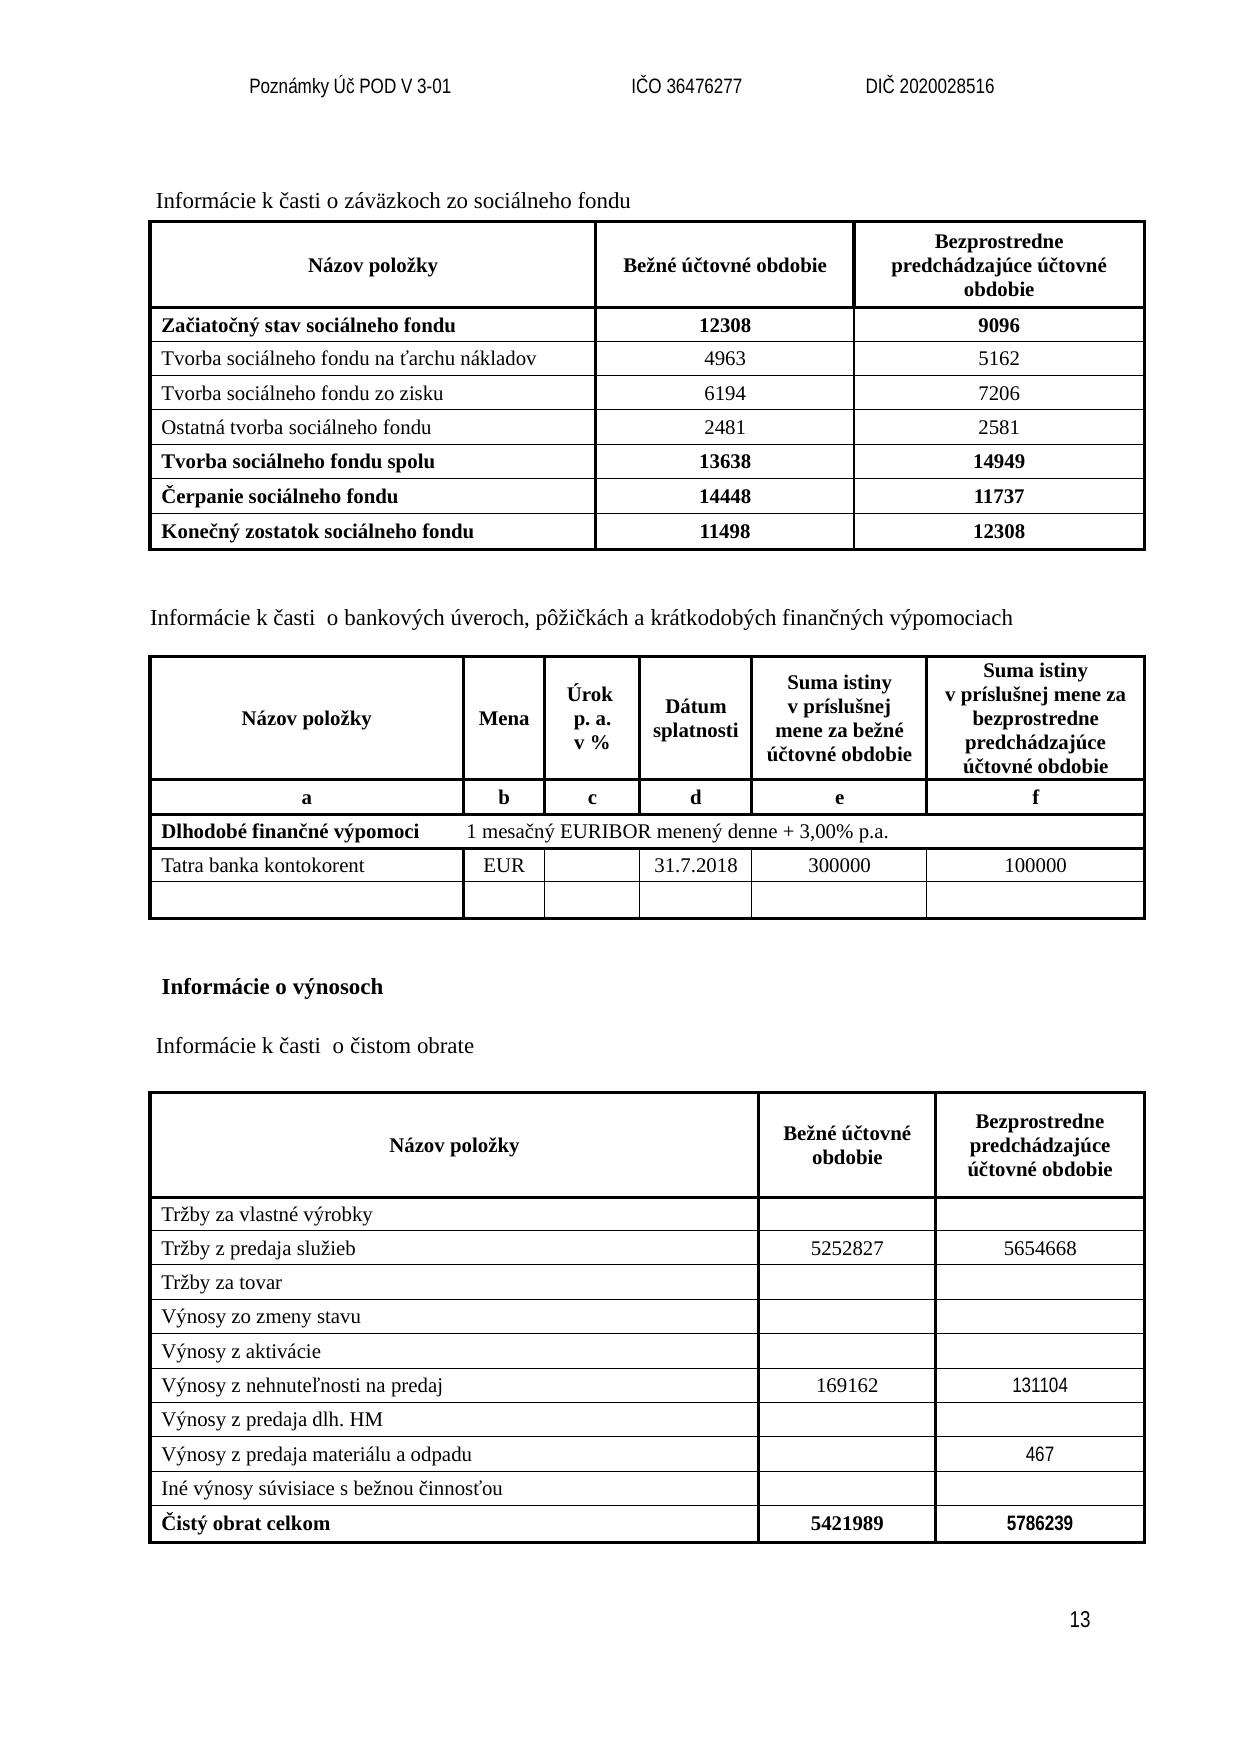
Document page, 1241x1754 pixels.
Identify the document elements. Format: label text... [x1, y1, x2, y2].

table_cell Tržby z predaja služieb [152, 1231, 757, 1264]
table_cell b [465, 781, 543, 812]
table_cell Iné výnosy súvisiace s bežnou činnosťou [152, 1472, 757, 1505]
table_cell [937, 1472, 1143, 1505]
table_cell EUR [465, 850, 544, 881]
table_cell [465, 882, 544, 917]
table_cell Konečný zostatok sociálneho fondu [152, 514, 594, 548]
table_cell Ostatná tvorba sociálneho fondu [152, 410, 594, 444]
table_cell Čistý obrat celkom [152, 1506, 757, 1541]
table_cell 13638 [597, 445, 853, 478]
table_header Názov položky [152, 223, 594, 306]
table_cell [927, 882, 1143, 917]
table_cell 14448 [597, 479, 853, 512]
table_header Bezprostredne predchádzajúce účtovné obdobie [937, 1094, 1143, 1196]
table_cell 11737 [855, 479, 1143, 512]
table_cell 11498 [597, 514, 853, 548]
table_cell Výnosy z nehnuteľnosti na predaj [152, 1369, 757, 1402]
table_header Úrok p. a. v % [546, 658, 638, 778]
table_cell 100000 [927, 850, 1143, 881]
table_cell Tvorba sociálneho fondu zo zisku [152, 376, 594, 409]
table_cell Výnosy z aktivácie [152, 1334, 757, 1367]
table_cell 4963 [597, 342, 853, 375]
table_cell 5252827 [760, 1231, 934, 1264]
table_cell Výnosy z predaja materiálu a odpadu [152, 1437, 757, 1471]
table_cell [640, 882, 751, 917]
table_cell [937, 1334, 1143, 1367]
subtitle Informácie k časti o záväzkoch zo sociálneho fondu [150, 188, 1090, 214]
subtitle Informácie k časti o bankových úveroch, pôžičkách a krátkodobých finančných výpomociach [150, 604, 1090, 631]
table_cell [937, 1199, 1143, 1230]
table_cell [752, 882, 926, 917]
table_header Suma istiny v príslušnej mene za bezprostredne predchádzajúce účtovné obdobie [928, 658, 1143, 778]
table_cell 12308 [597, 309, 853, 341]
table_cell Čerpanie sociálneho fondu [152, 479, 594, 512]
table_cell Tržby za vlastné výrobky [152, 1199, 757, 1230]
table_cell [545, 850, 639, 881]
table_cell e [753, 781, 925, 812]
table_cell [937, 1300, 1143, 1333]
table_cell a [152, 781, 462, 812]
table_cell [760, 1265, 934, 1299]
table_cell 131104 [937, 1369, 1143, 1402]
table_cell 467 [937, 1437, 1143, 1471]
table_cell 9096 [855, 309, 1143, 341]
table_cell 5654668 [937, 1231, 1143, 1264]
table_cell [760, 1334, 934, 1367]
table_cell 5786239 [937, 1506, 1143, 1541]
table_cell f [928, 781, 1143, 812]
subtitle Informácie k časti o čistom obrate [150, 1032, 1090, 1058]
table_cell 12308 [855, 514, 1143, 548]
table_header Bezprostredne predchádzajúce účtovné obdobie [856, 223, 1143, 306]
table_cell [152, 882, 462, 917]
table_cell Dlhodobé finančné výpomoci 1 mesačný EURIBOR menený denne + 3,00% p.a. [152, 816, 1143, 847]
table_cell [760, 1199, 934, 1230]
table_cell [760, 1437, 934, 1471]
table_cell Tržby za tovar [152, 1265, 757, 1299]
table_cell [760, 1403, 934, 1436]
table_cell [760, 1300, 934, 1333]
table_header Názov položky [152, 658, 462, 778]
table_cell Výnosy z predaja dlh. HM [152, 1403, 757, 1436]
table_cell 5421989 [760, 1506, 934, 1541]
table_cell 169162 [760, 1369, 934, 1402]
table_header Dátum splatnosti [641, 658, 750, 778]
table_cell [937, 1403, 1143, 1436]
table_cell Tatra banka kontokorent [152, 850, 462, 881]
table_cell 6194 [597, 376, 853, 409]
subtitle Informácie o výnosoch [150, 973, 1090, 999]
table_cell [545, 882, 639, 917]
table_cell 14949 [855, 445, 1143, 478]
table_header Bežné účtovné obdobie [597, 223, 852, 306]
table_cell 2581 [855, 410, 1143, 444]
table_cell 2481 [597, 410, 853, 444]
table_header Mena [465, 658, 543, 778]
table_header Bežné účtovné obdobie [760, 1094, 934, 1196]
table_header Suma istiny v príslušnej mene za bežné účtovné obdobie [753, 658, 925, 778]
table_cell 300000 [752, 850, 926, 881]
table_cell [937, 1265, 1143, 1299]
table_cell [760, 1472, 934, 1505]
table_cell Tvorba sociálneho fondu spolu [152, 445, 594, 478]
table_cell Začiatočný stav sociálneho fondu [152, 309, 594, 341]
table_cell Výnosy zo zmeny stavu [152, 1300, 757, 1333]
table_header Názov položky [152, 1094, 757, 1196]
table_cell 31.7.2018 [640, 850, 751, 881]
table_cell 5162 [855, 342, 1143, 375]
table_cell c [546, 781, 638, 812]
table_cell 7206 [855, 376, 1143, 409]
table_cell d [641, 781, 750, 812]
table_cell Tvorba sociálneho fondu na ťarchu nákladov [152, 342, 594, 375]
